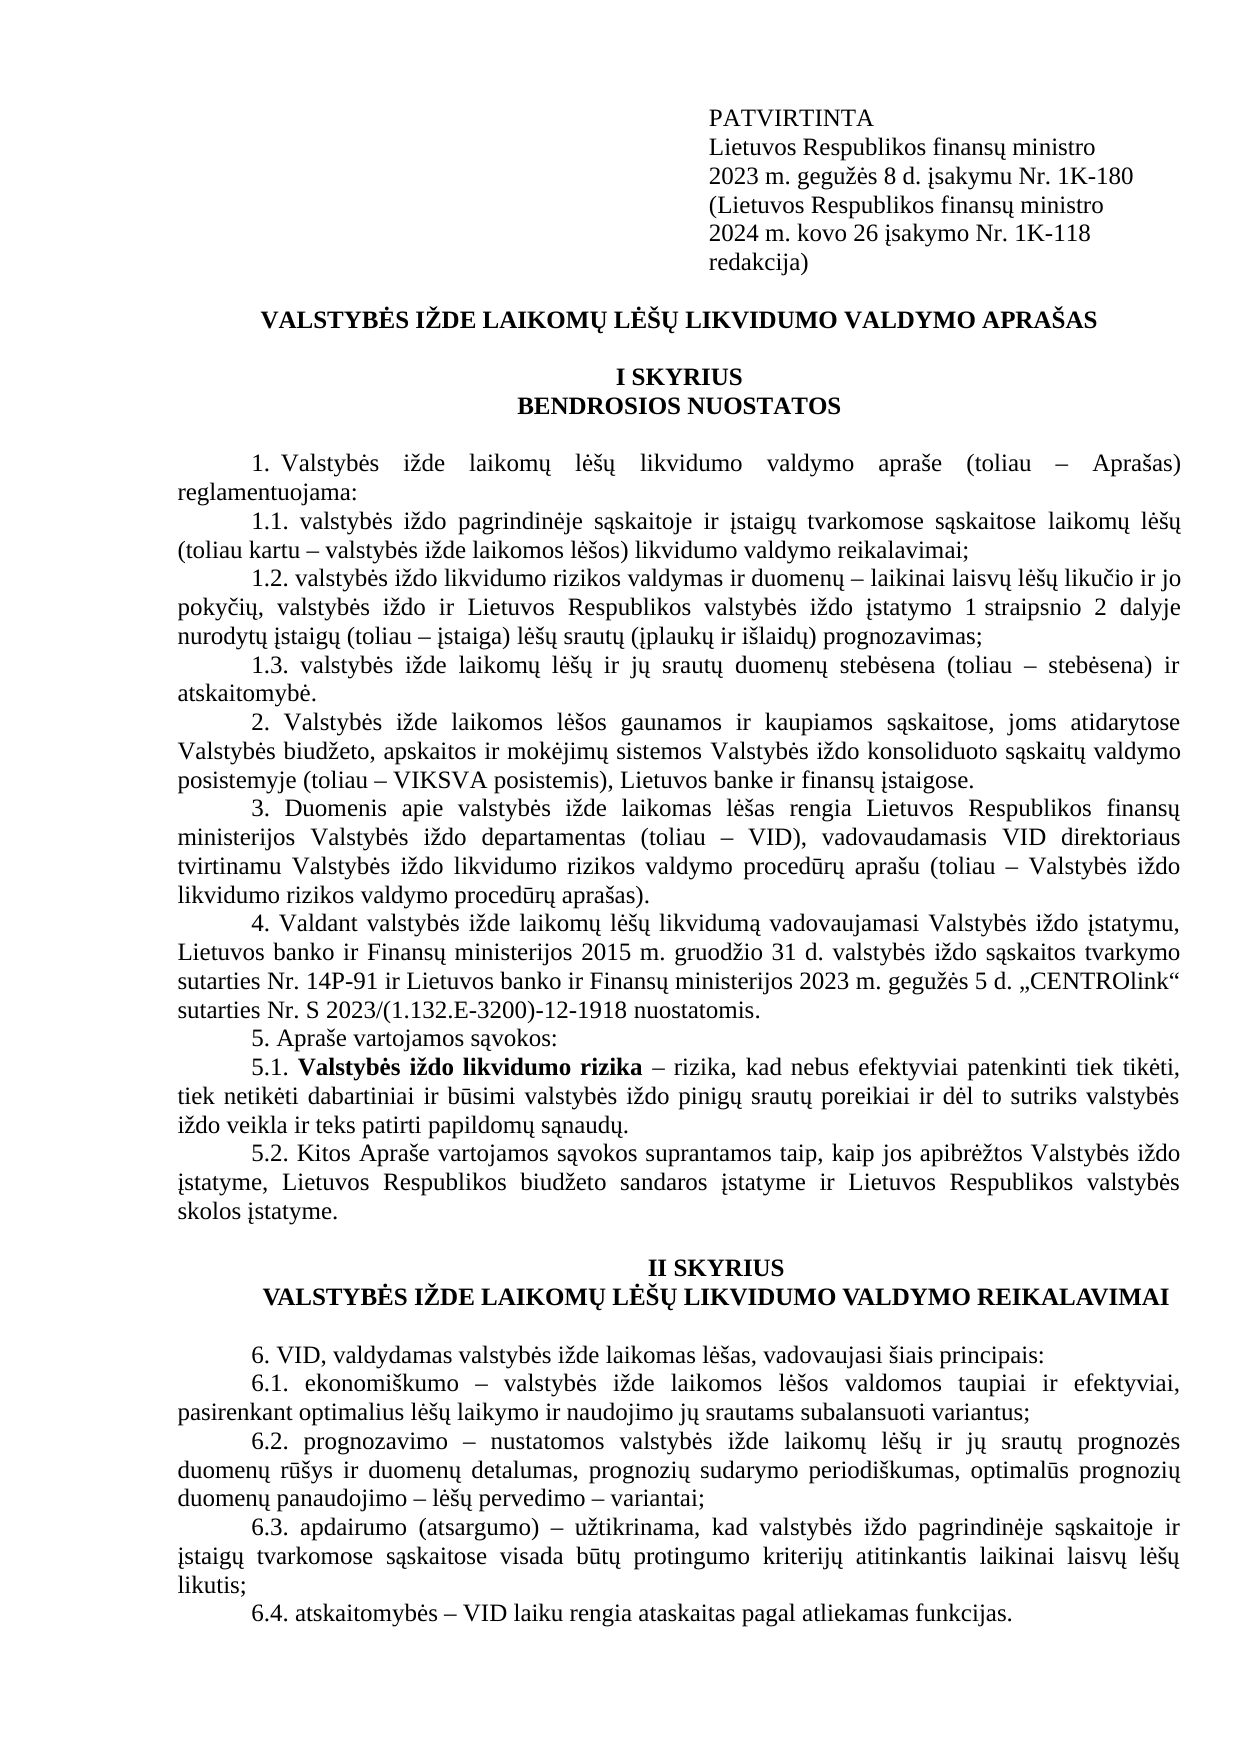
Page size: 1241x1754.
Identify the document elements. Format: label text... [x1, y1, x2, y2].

text 6.1. ekonomiškumo – valstybės ižde laikomos lėšos valdomos taupiai ir efektyviai, pasirenkant optimalius lėšų laikymo ir naudojimo jų srautams subalansuoti variantus; [177, 1368, 1181, 1426]
text 1.2. valstybės iždo likvidumo rizikos valdymas ir duomenų – laikinai laisvų lėšų likučio ir jo pokyčių, valstybės iždo ir Lietuvos Respublikos valstybės iždo įstatymo 1 straipsnio 2 dalyje nurodytų įstaigų (toliau – įstaiga) lėšų srautų (įplaukų ir išlaidų) prognozavimas; [177, 563, 1181, 650]
text 5.2. Kitos Apraše vartojamos sąvokos suprantamos taip, kaip jos apibrėžtos Valstybės iždo įstatyme, Lietuvos Respublikos biudžeto sandaros įstatyme ir Lietuvos Respublikos valstybės skolos įstatyme. [177, 1138, 1181, 1225]
text 6.2. prognozavimo – nustatomos valstybės ižde laikomų lėšų ir jų srautų prognozės duomenų rūšys ir duomenų detalumas, prognozių sudarymo periodiškumas, optimalūs prognozių duomenų panaudojimo – lėšų pervedimo – variantai; [177, 1426, 1181, 1512]
text 1.1. valstybės iždo pagrindinėje sąskaitoje ir įstaigų tvarkomose sąskaitose laikomų lėšų (toliau kartu – valstybės ižde laikomos lėšos) likvidumo valdymo reikalavimai; [177, 506, 1181, 563]
text II SKYRIUS [177, 1253, 1181, 1282]
text 6.3. apdairumo (atsargumo) – užtikrinama, kad valstybės iždo pagrindinėje sąskaitoje ir įstaigų tvarkomose sąskaitose visada būtų protingumo kriterijų atitinkantis laikinai laisvų lėšų likutis; [177, 1512, 1181, 1598]
text 1.3. valstybės ižde laikomų lėšų ir jų srautų duomenų stebėsena (toliau – stebėsena) ir atskaitomybė. [177, 650, 1181, 707]
text 6. VID, valdydamas valstybės ižde laikomas lėšas, vadovaujasi šiais principais: [177, 1340, 1181, 1368]
text VALSTYBĖS IŽDE LAIKOMŲ LĖŠŲ LIKVIDUMO VALDYMO APRAŠAS [177, 305, 1181, 333]
text VALSTYBĖS IŽDE LAIKOMŲ LĖŠŲ LIKVIDUMO VALDYMO REIKALAVIMAI [177, 1282, 1181, 1311]
text 4. Valdant valstybės ižde laikomų lėšų likvidumą vadovaujamasi Valstybės iždo įstatymu, Lietuvos banko ir Finansų ministerijos 2015 m. gruodžio 31 d. valstybės iždo sąskaitos tvarkymo sutarties Nr. 14P-91 ir Lietuvos banko ir Finansų ministerijos 2023 m. gegužės 5 d. „CENTROlink“ sutarties Nr. S 2023/(1.132.E-3200)-12-1918 nuostatomis. [177, 908, 1181, 1023]
text 2023 m. gegužės 8 d. įsakymu Nr. 1K-180 [177, 161, 1181, 190]
subtitle I SKYRIUS [177, 362, 1181, 391]
text 6.4. atskaitomybės – VID laiku rengia ataskaitas pagal atliekamas funkcijas. [177, 1598, 1181, 1627]
text 1. Valstybės ižde laikomų lėšų likvidumo valdymo apraše (toliau – Aprašas) reglamentuojama: [177, 448, 1181, 506]
text 2024 m. kovo 26 įsakymo Nr. 1K-118 [177, 218, 1181, 247]
text 2. Valstybės ižde laikomos lėšos gaunamos ir kaupiamos sąskaitose, joms atidarytose Valstybės biudžeto, apskaitos ir mokėjimų sistemos Valstybės iždo konsoliduoto sąskaitų valdymo posistemyje (toliau – VIKSVA posistemis), Lietuvos banke ir finansų įstaigose. [177, 707, 1181, 793]
text PATVIRTINTA [177, 103, 1181, 132]
text 5. Apraše vartojamos sąvokos: [177, 1023, 1181, 1052]
text 5.1. Valstybės iždo likvidumo rizika – rizika, kad nebus efektyviai patenkinti tiek tikėti, tiek netikėti dabartiniai ir būsimi valstybės iždo pinigų srautų poreikiai ir dėl to sutriks valstybės iždo veikla ir teks patirti papildomų sąnaudų. [177, 1052, 1181, 1138]
subtitle BENDROSIOS NUOSTATOS [177, 391, 1181, 420]
text redakcija) [177, 247, 1181, 276]
text (Lietuvos Respublikos finansų ministro [177, 190, 1181, 218]
text 3. Duomenis apie valstybės ižde laikomas lėšas rengia Lietuvos Respublikos finansų ministerijos Valstybės iždo departamentas (toliau – VID), vadovaudamasis VID direktoriaus tvirtinamu Valstybės iždo likvidumo rizikos valdymo procedūrų aprašu (toliau – Valstybės iždo likvidumo rizikos valdymo procedūrų aprašas). [177, 793, 1181, 908]
text Lietuvos Respublikos finansų ministro [177, 132, 1181, 161]
